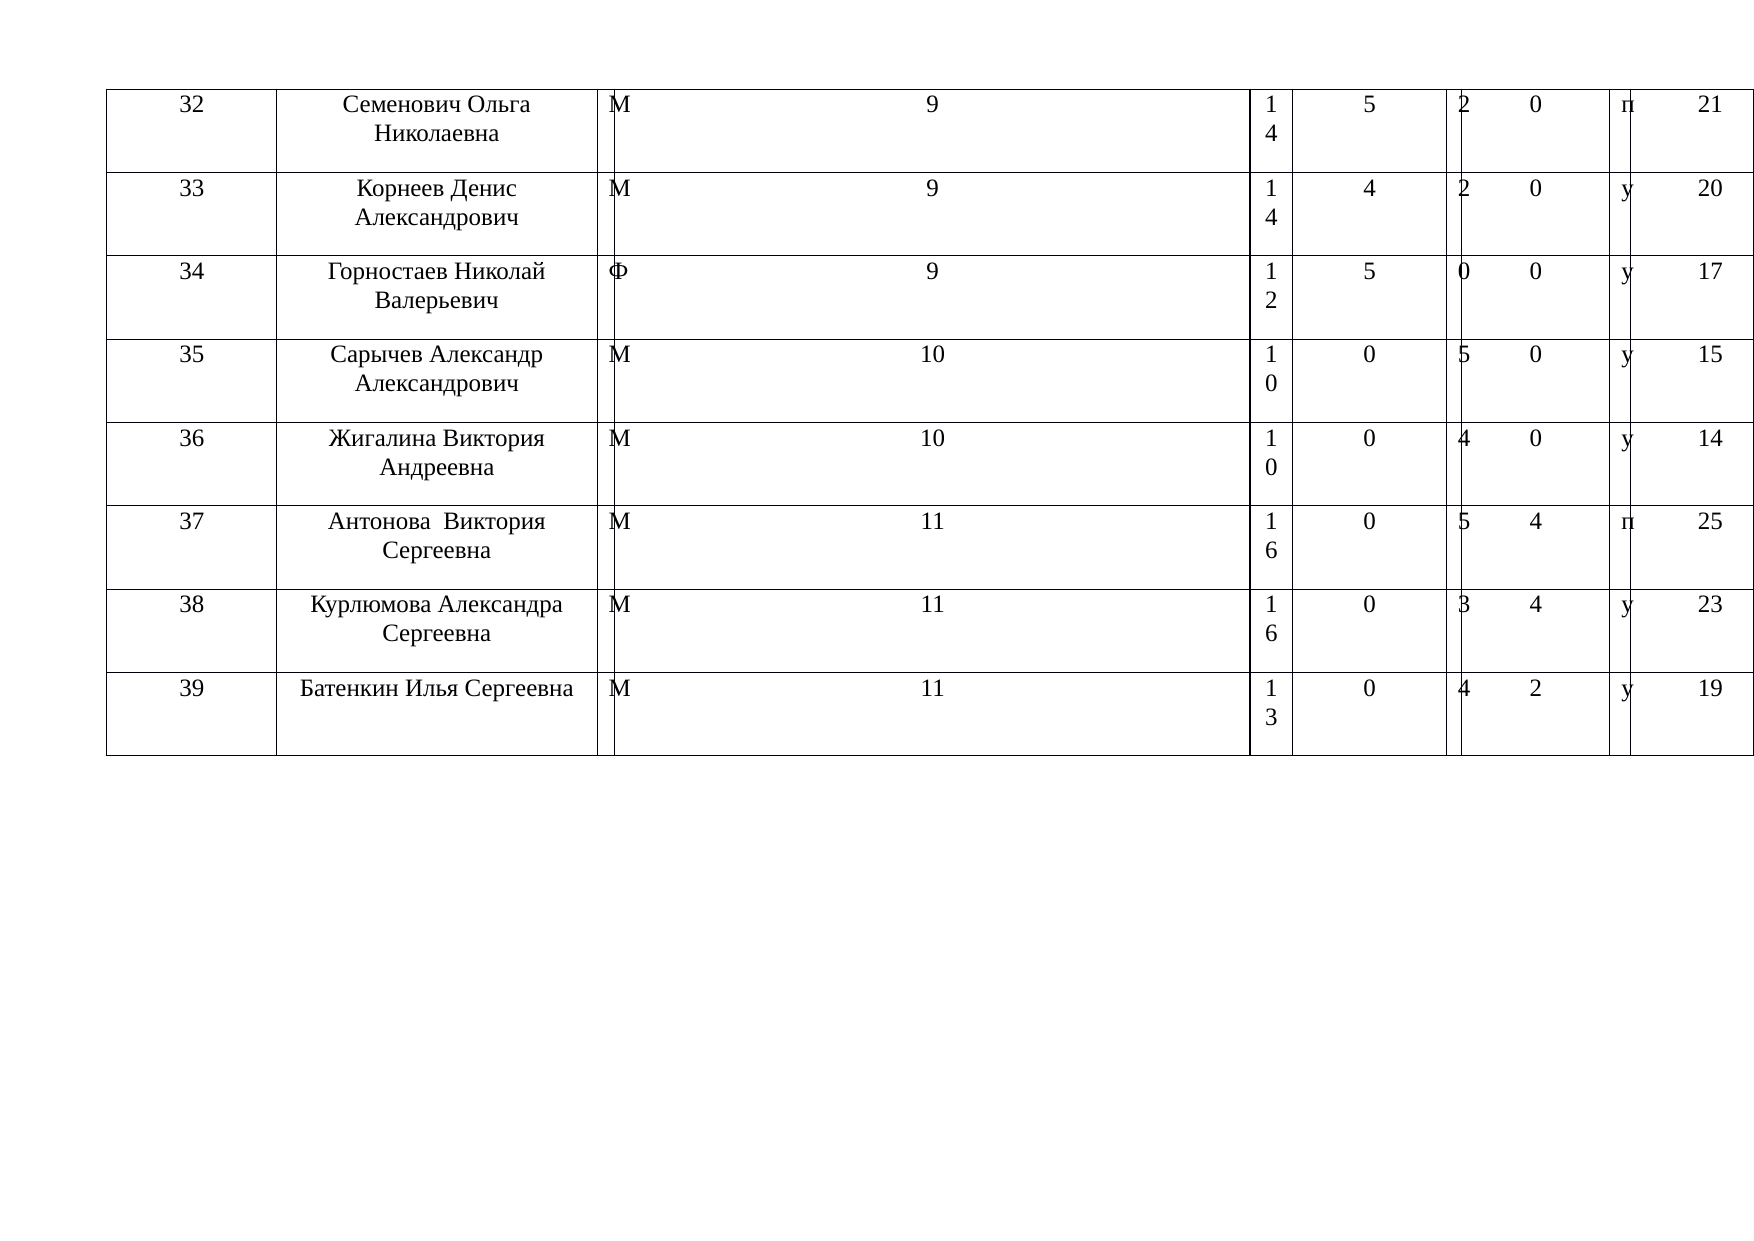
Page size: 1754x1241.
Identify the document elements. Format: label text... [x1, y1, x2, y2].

table_cell 9 [615, 256, 1249, 338]
table_cell 2 [1447, 173, 1461, 255]
table_cell 4 [1462, 506, 1609, 588]
table_cell 11 [615, 673, 1249, 755]
table_cell 0 [1462, 90, 1609, 172]
table_cell 34 [107, 256, 276, 338]
table_cell 0 [1462, 173, 1609, 255]
table_cell 10 [1251, 340, 1292, 422]
table_cell 10 [615, 423, 1249, 505]
table_cell 20 [1631, 173, 1753, 255]
table_cell Горностаев Николай Валерьевич [277, 256, 597, 338]
table_cell 4 [1447, 423, 1461, 505]
table_cell 36 [107, 423, 276, 505]
table_cell 4 [1462, 590, 1609, 672]
table_cell 14 [1251, 173, 1292, 255]
table_cell 3 [1447, 590, 1461, 672]
table_cell 2 [1447, 90, 1461, 172]
table_cell 0 [1293, 506, 1446, 588]
table_cell 38 [107, 590, 276, 672]
table_cell 5 [1293, 90, 1446, 172]
table_cell Курлюмова Александра Сергеевна [277, 590, 597, 672]
table_cell 13 [1251, 673, 1292, 755]
table_cell 11 [615, 506, 1249, 588]
table_cell участник [1610, 173, 1630, 255]
table_cell 39 [107, 673, 276, 755]
table_cell 19 [1631, 673, 1753, 755]
table_cell 5 [1447, 340, 1461, 422]
table_cell 9 [615, 90, 1249, 172]
table_cell 0 [1462, 256, 1609, 338]
table_cell 10 [615, 340, 1249, 422]
table_cell 11 [615, 590, 1249, 672]
table_cell Сарычев Александр Александрович [277, 340, 597, 422]
table_cell 0 [1462, 423, 1609, 505]
table_cell участник [1610, 673, 1630, 755]
table_cell 23 [1631, 590, 1753, 672]
table_cell 35 [107, 340, 276, 422]
table_cell 16 [1251, 590, 1292, 672]
table_cell Жигалина Виктория Андреевна [277, 423, 597, 505]
table_cell 10 [1251, 423, 1292, 505]
table_cell 15 [1631, 340, 1753, 422]
table_cell 5 [1447, 506, 1461, 588]
table_cell 0 [1447, 256, 1461, 338]
table_cell 0 [1462, 340, 1609, 422]
table_cell Батенкин Илья Сергеевна [277, 673, 597, 755]
table_cell 37 [107, 506, 276, 588]
table_cell участник [1610, 590, 1630, 672]
table_cell Корнеев Денис Александрович [277, 173, 597, 255]
table_cell 4 [1447, 673, 1461, 755]
table_cell 0 [1293, 590, 1446, 672]
table_cell Семенович Ольга Николаевна [277, 90, 597, 172]
table_cell 5 [1293, 256, 1446, 338]
table_cell 14 [1251, 90, 1292, 172]
table_cell участник [1610, 340, 1630, 422]
table_cell 17 [1631, 256, 1753, 338]
table_cell призер [1610, 90, 1630, 172]
table_cell 14 [1631, 423, 1753, 505]
table_cell 4 [1293, 173, 1446, 255]
table_cell 0 [1293, 673, 1446, 755]
table_cell 25 [1631, 506, 1753, 588]
table_cell 9 [615, 173, 1249, 255]
table_cell 32 [107, 90, 276, 172]
table_cell Антонова Виктория Сергеевна [277, 506, 597, 588]
table_cell участник [1610, 423, 1630, 505]
table_cell участник [1610, 256, 1630, 338]
table_cell победитель [1610, 506, 1630, 588]
table_cell 33 [107, 173, 276, 255]
table_cell 0 [1293, 340, 1446, 422]
table_cell 12 [1251, 256, 1292, 338]
table_cell 16 [1251, 506, 1292, 588]
table_cell 0 [1293, 423, 1446, 505]
table_cell 2 [1462, 673, 1609, 755]
table_cell 21 [1631, 90, 1753, 172]
